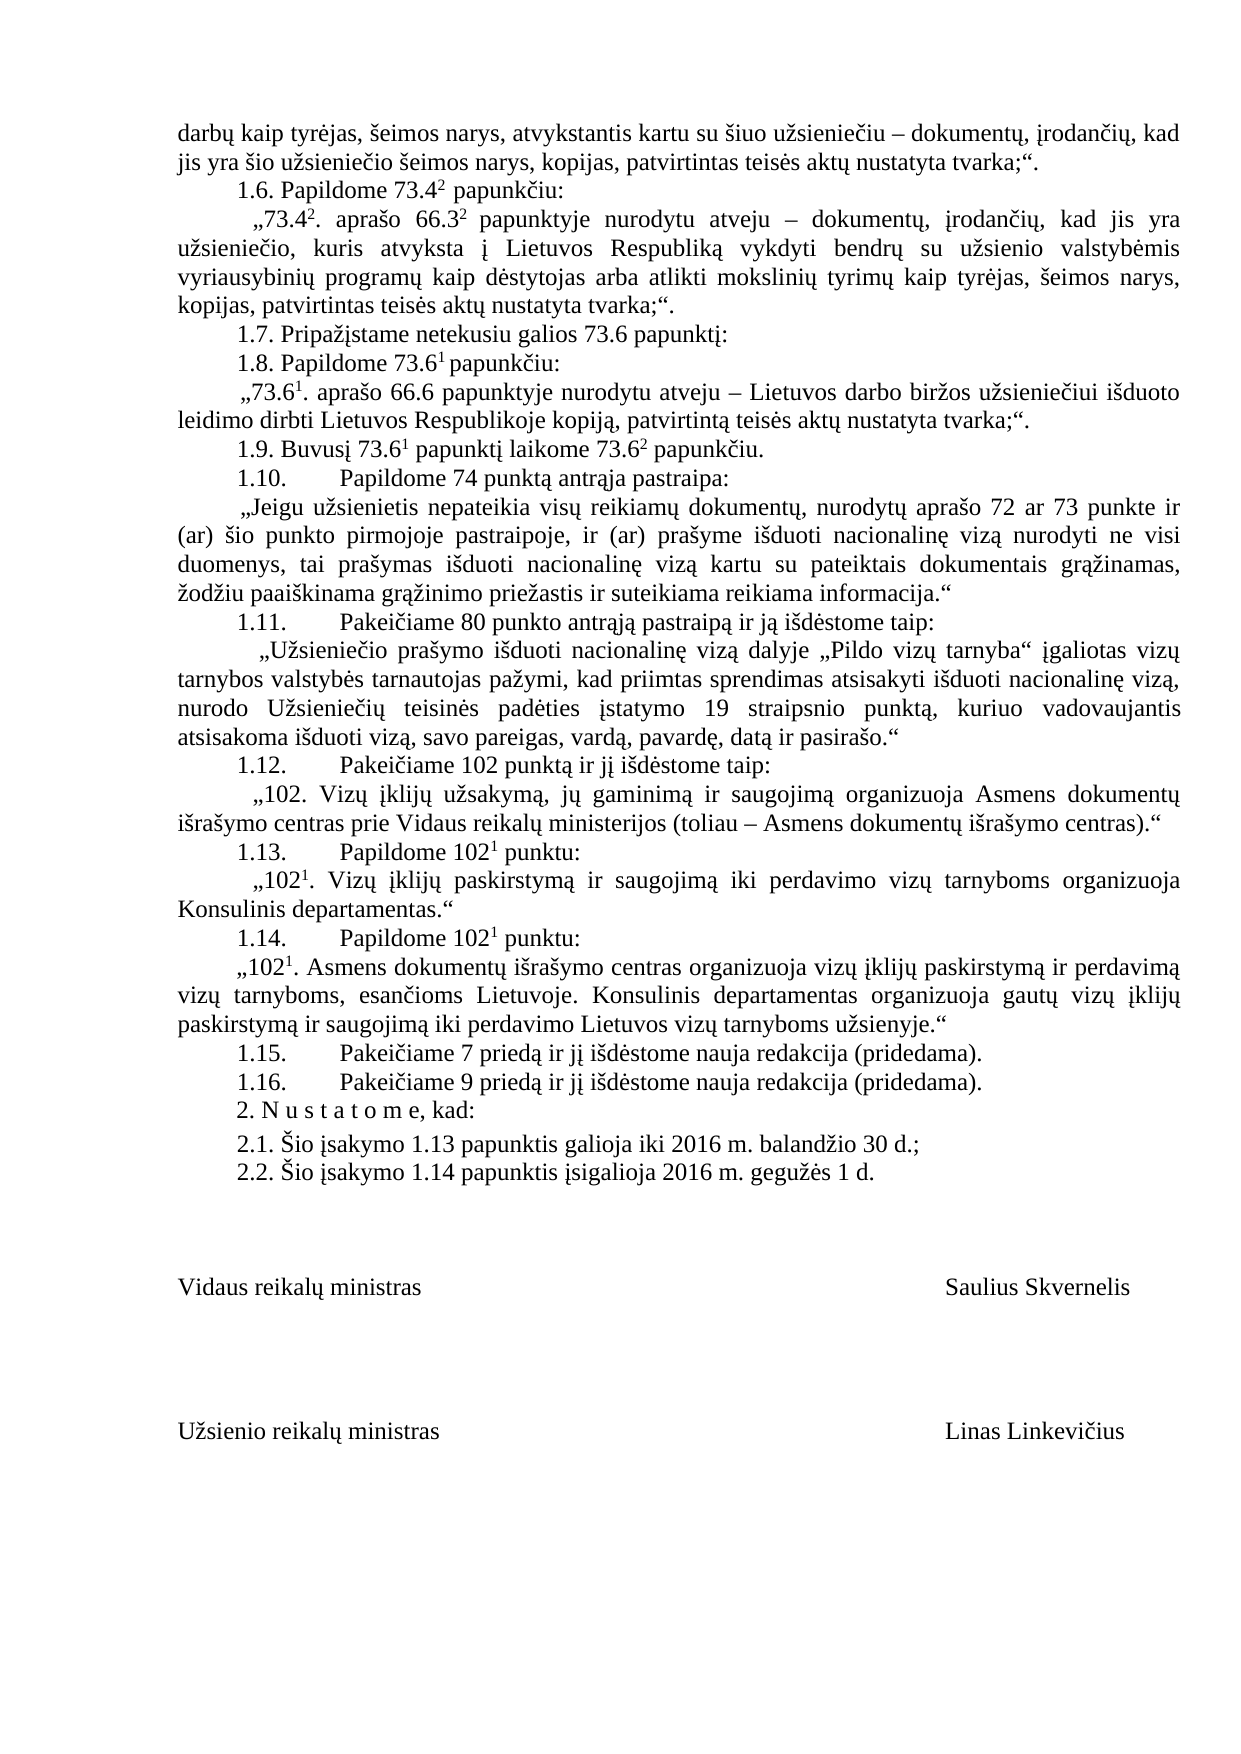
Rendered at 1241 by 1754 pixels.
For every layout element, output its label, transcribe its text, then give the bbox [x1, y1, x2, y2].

text Užsienio reikalų ministras Linas Linkevičius [177, 1416, 1181, 1445]
text 1.9. Buvusį 73.61 papunktį laikome 73.62 papunkčiu. [237, 434, 1181, 463]
text 1.10. Papildome 74 punktą antrąja pastraipa: [237, 463, 1181, 492]
text „73.42. aprašo 66.32 papunktyje nurodytu atveju – dokumentų, įrodančių, kad jis yra užsieniečio, kuris atvyksta į Lietuvos Respubliką vykdyti bendrų su užsienio valstybėmis vyriausybinių programų kaip dėstytojas arba atlikti mokslinių tyrimų kaip tyrėjas, šeimos narys, kopijas, patvirtintas teisės aktų nustatyta tvarka;“. [177, 204, 1181, 319]
text 1.7. Pripažįstame netekusiu galios 73.6 papunktį: [237, 319, 1181, 348]
text Vidaus reikalų ministras Saulius Skvernelis [177, 1272, 1181, 1301]
text „Jeigu užsienietis nepateikia visų reikiamų dokumentų, nurodytų aprašo 72 ar 73 punkte ir (ar) šio punkto pirmojoje pastraipoje, ir (ar) prašyme išduoti nacionalinę vizą nurodyti ne visi duomenys, tai prašymas išduoti nacionalinę vizą kartu su pateiktais dokumentais grąžinamas, žodžiu paaiškinama grąžinimo priežastis ir suteikiama reikiama informacija.“ [177, 492, 1181, 607]
text 2. N u s t a t o m e, kad: [177, 1096, 1181, 1124]
text 1.13. Papildome 1021 punktu: [237, 837, 1181, 866]
text 1.8. Papildome 73.61 papunkčiu: [237, 348, 1181, 377]
text darbų kaip tyrėjas, šeimos narys, atvykstantis kartu su šiuo užsieniečiu – dokumentų, įrodančių, kad jis yra šio užsieniečio šeimos narys, kopijas, patvirtintas teisės aktų nustatyta tvarka;“. [177, 118, 1181, 176]
text 1.6. Papildome 73.42 papunkčiu: [237, 176, 1181, 204]
text 2.1. Šio įsakymo 1.13 papunktis galioja iki 2016 m. balandžio 30 d.; [237, 1129, 1181, 1157]
text 1.14. Papildome 1021 punktu: [237, 923, 1181, 952]
text 2.2. Šio įsakymo 1.14 papunktis įsigalioja 2016 m. gegužės 1 d. [237, 1157, 1181, 1186]
text „1021. Asmens dokumentų išrašymo centras organizuoja vizų įklijų paskirstymą ir perdavimą vizų tarnyboms, esančioms Lietuvoje. Konsulinis departamentas organizuoja gautų vizų įklijų paskirstymą ir saugojimą iki perdavimo Lietuvos vizų tarnyboms užsienyje.“ [177, 952, 1181, 1038]
text „Užsieniečio prašymo išduoti nacionalinę vizą dalyje „Pildo vizų tarnyba“ įgaliotas vizų tarnybos valstybės tarnautojas pažymi, kad priimtas sprendimas atsisakyti išduoti nacionalinę vizą, nurodo Užsieniečių teisinės padėties įstatymo 19 straipsnio punktą, kuriuo vadovaujantis atsisakoma išduoti vizą, savo pareigas, vardą, pavardę, datą ir pasirašo.“ [177, 636, 1181, 751]
text „102. Vizų įklijų užsakymą, jų gaminimą ir saugojimą organizuoja Asmens dokumentų išrašymo centras prie Vidaus reikalų ministerijos (toliau – Asmens dokumentų išrašymo centras).“ [177, 779, 1181, 837]
text „1021. Vizų įklijų paskirstymą ir saugojimą iki perdavimo vizų tarnyboms organizuoja Konsulinis departamentas.“ [177, 866, 1181, 923]
text „73.61. aprašo 66.6 papunktyje nurodytu atveju – Lietuvos darbo biržos užsieniečiui išduoto leidimo dirbti Lietuvos Respublikoje kopiją, patvirtintą teisės aktų nustatyta tvarka;“. [177, 377, 1181, 434]
text 1.12. Pakeičiame 102 punktą ir jį išdėstome taip: [237, 751, 1181, 779]
text 1.15. Pakeičiame 7 priedą ir jį išdėstome nauja redakcija (pridedama). [237, 1038, 1181, 1067]
text 1.16. Pakeičiame 9 priedą ir jį išdėstome nauja redakcija (pridedama). [237, 1067, 1181, 1096]
text 1.11. Pakeičiame 80 punkto antrąją pastraipą ir ją išdėstome taip: [237, 607, 1181, 636]
